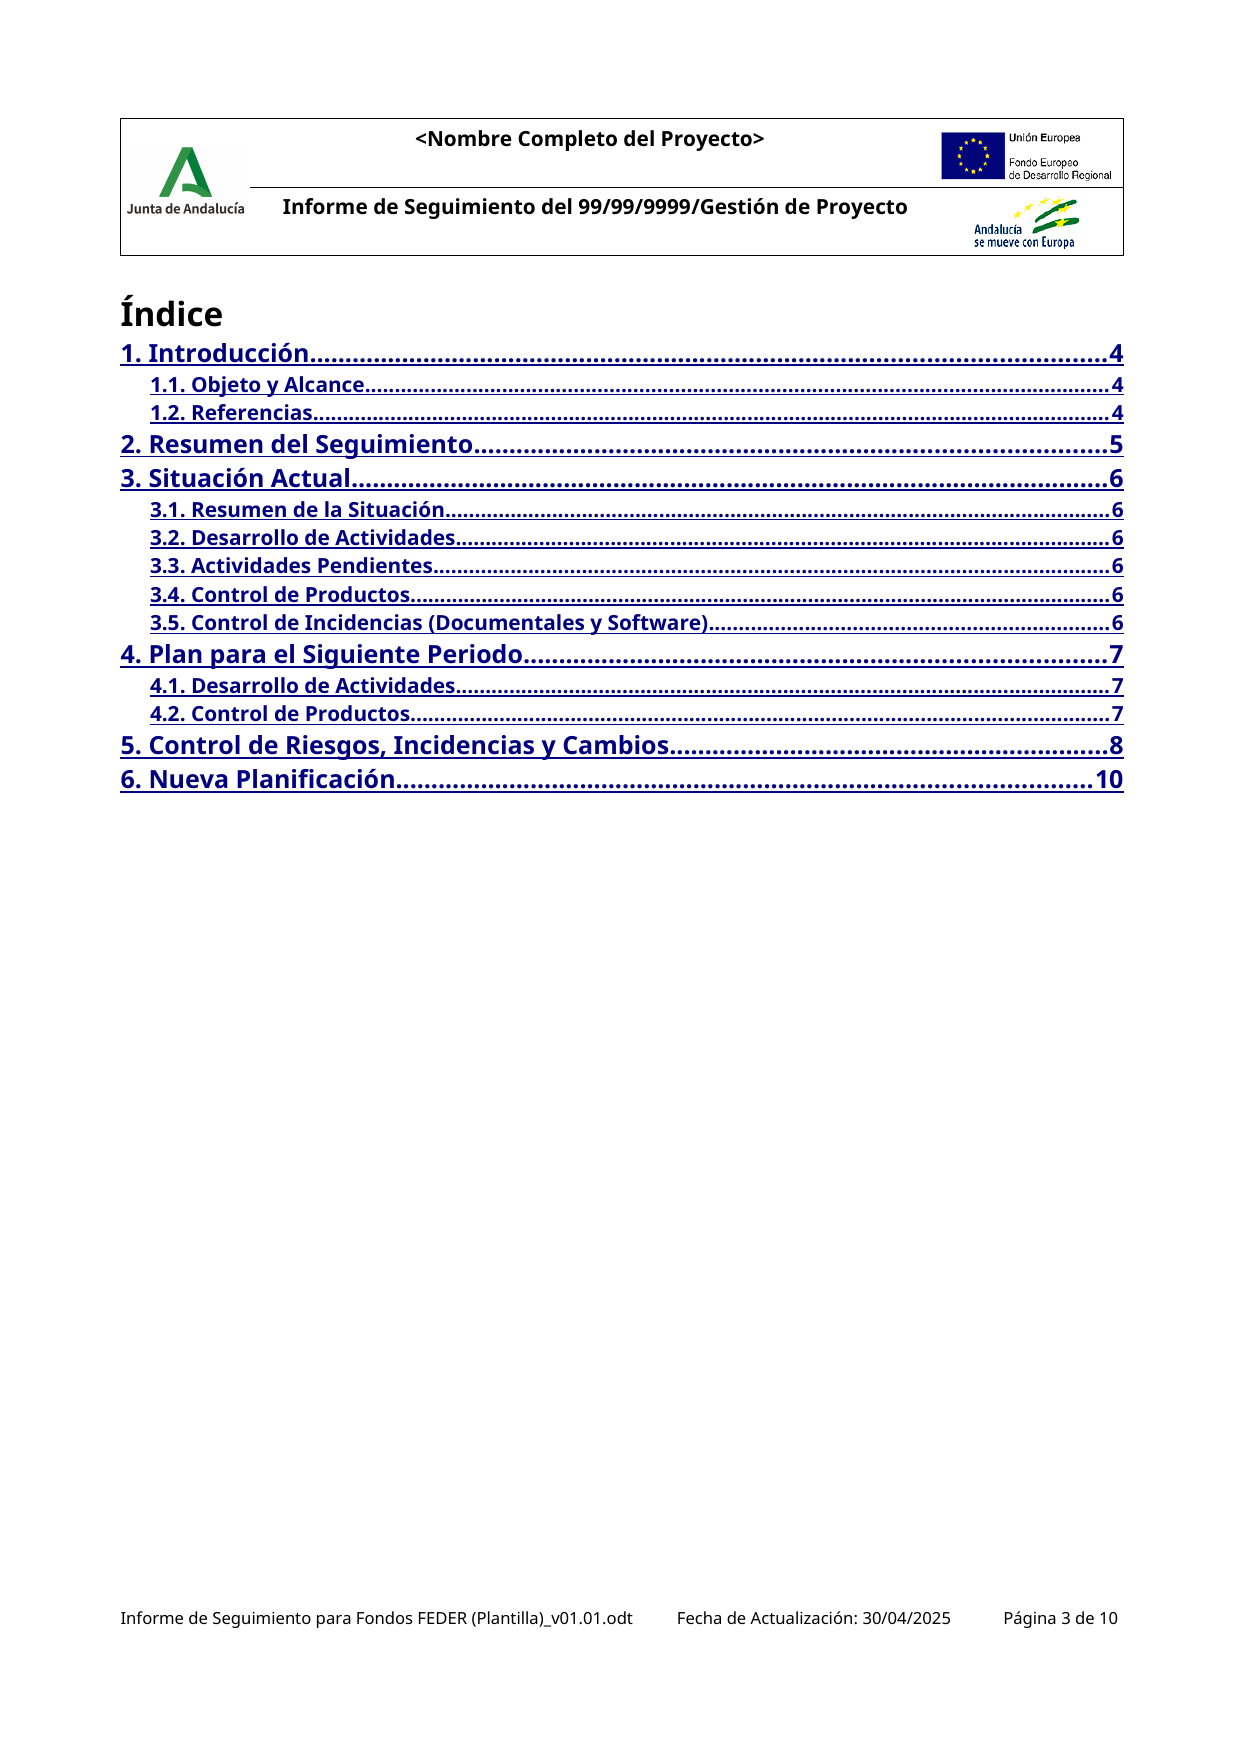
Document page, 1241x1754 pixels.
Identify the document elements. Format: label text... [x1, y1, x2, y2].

text 3.4. Control de Productos 6 [150, 580, 1123, 604]
text 3.1. Resumen de la Situación 6 [150, 495, 1123, 519]
text 1.2. Referencias 4 [150, 398, 1123, 422]
text 5. Control de Riesgos, Incidencias y Cambios 8 [120, 728, 1123, 757]
picture [974, 196, 1080, 249]
text 3.5. Control de Incidencias (Documentales y Software) 6 [150, 608, 1123, 633]
text 3.3. Actividades Pendientes 6 [150, 552, 1123, 576]
text 1.1. Objeto y Alcance 4 [150, 370, 1123, 394]
picture [126, 146, 245, 215]
text [120, 366, 1123, 370]
text 2. Resumen del Seguimiento 5 [120, 427, 1123, 456]
picture [941, 130, 1113, 181]
subtitle Índice [120, 290, 1123, 336]
text 3.2. Desarrollo de Actividades 6 [150, 523, 1123, 547]
text 4.1. Desarrollo de Actividades 7 [150, 671, 1123, 695]
text 4. Plan para el Siguiente Periodo 7 [120, 637, 1123, 666]
text 4.2. Control de Productos 7 [150, 699, 1123, 724]
text 3. Situación Actual 6 [120, 461, 1123, 489]
text [120, 491, 1123, 495]
text 6. Nueva Planificación 10 [120, 762, 1123, 791]
text [120, 457, 1123, 461]
text 1. Introducción 4 [120, 336, 1123, 364]
